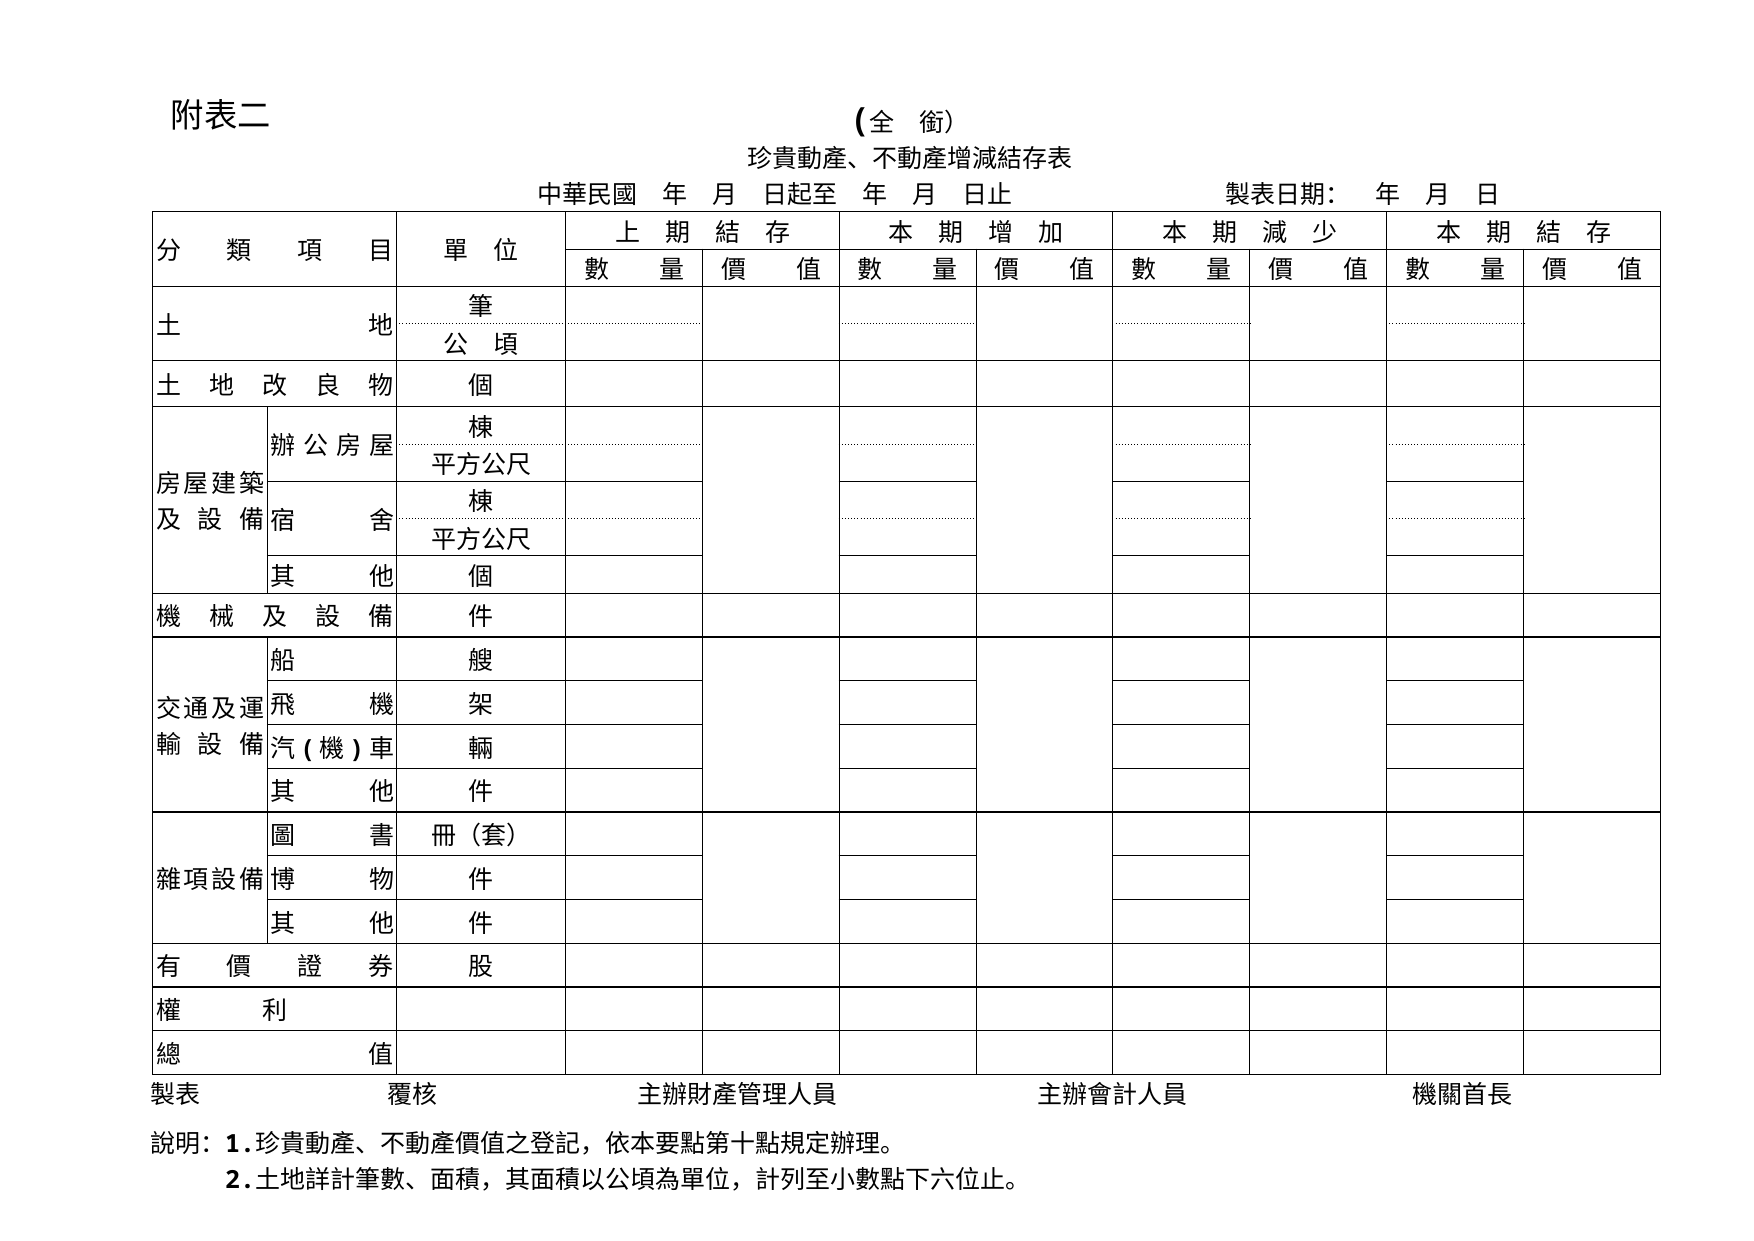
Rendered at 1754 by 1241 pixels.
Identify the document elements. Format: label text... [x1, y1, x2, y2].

table_cell [840, 681, 976, 724]
table_cell [566, 361, 702, 406]
table_cell [1387, 813, 1523, 855]
table_cell 公 頃 [397, 323, 565, 360]
table_cell [1113, 638, 1249, 680]
table_cell [1113, 323, 1249, 360]
table_cell 筆 [397, 287, 565, 323]
table_cell [1250, 988, 1386, 1030]
table_cell 機械及設備 [153, 594, 396, 636]
table_cell [840, 1031, 976, 1074]
text (全 銜） [150, 89, 1669, 145]
table_cell 土地 [153, 287, 396, 360]
table_cell [1113, 407, 1249, 443]
table_cell [1113, 856, 1249, 899]
table_cell [977, 944, 1112, 986]
table_cell [703, 407, 839, 593]
table_cell [1387, 361, 1523, 406]
text 中華民國 年 月 日起至 年 月 日止 製表日期： 年 月 日 [150, 175, 1669, 211]
table_cell 辦公房屋 [268, 407, 396, 481]
table_cell 輛 [397, 725, 565, 768]
table_cell [840, 988, 976, 1030]
table_cell 房屋建築及設備 [153, 407, 267, 593]
table_cell [1524, 361, 1660, 406]
text 製表 覆核 主辦財產管理人員 主辦會計人員 機關首長 [150, 1075, 1669, 1111]
table_cell [1387, 407, 1523, 443]
table_cell [1113, 681, 1249, 724]
table_cell [1387, 988, 1523, 1030]
table_cell [1113, 725, 1249, 768]
table_cell [840, 444, 976, 481]
table_cell [1113, 769, 1249, 811]
table_cell [1524, 287, 1660, 360]
table_cell 圖書 [268, 813, 396, 855]
table_cell [566, 813, 702, 855]
table_cell [566, 725, 702, 768]
table_cell [1387, 900, 1523, 943]
table_cell [703, 361, 839, 406]
table_cell [1113, 482, 1249, 518]
table_cell 飛機 [268, 681, 396, 724]
table_cell 件 [397, 900, 565, 943]
table_cell [840, 407, 976, 443]
table_cell [1113, 361, 1249, 406]
table_cell [1113, 518, 1249, 555]
table_cell [1113, 900, 1249, 943]
table_cell [397, 988, 565, 1030]
table_cell 冊（套） [397, 813, 565, 855]
table_cell [566, 856, 702, 899]
table_cell 個 [397, 556, 565, 593]
table_cell [1250, 1031, 1386, 1074]
table_cell 件 [397, 856, 565, 899]
table_cell [1250, 944, 1386, 986]
table_cell [1113, 287, 1249, 323]
table_header 上 期 結 存 [566, 212, 839, 248]
table_cell [1250, 287, 1386, 360]
table_cell [397, 1031, 565, 1074]
table_cell 數 量 [1387, 250, 1523, 286]
table_cell [1113, 1031, 1249, 1074]
table_cell [1250, 638, 1386, 811]
table_cell 數 量 [1113, 250, 1249, 286]
table_cell 交通及運輸設備 [153, 638, 267, 811]
table_cell 個 [397, 361, 565, 406]
table_cell [977, 813, 1112, 943]
table_cell [566, 638, 702, 680]
table_cell [1524, 407, 1660, 593]
table_cell [1113, 594, 1249, 636]
table_cell [1524, 944, 1660, 986]
table_cell [840, 323, 976, 360]
table_cell [840, 287, 976, 323]
table_cell [1387, 556, 1523, 593]
table_cell [840, 594, 976, 636]
table_cell 股 [397, 944, 565, 986]
table_cell [1387, 638, 1523, 680]
table_cell [840, 556, 976, 593]
table_cell [1524, 594, 1660, 636]
table_cell [1113, 444, 1249, 481]
table_cell 價 值 [1250, 250, 1386, 286]
table_cell [1387, 287, 1523, 323]
table_cell [703, 287, 839, 360]
table_cell [977, 407, 1112, 593]
table_cell 權利 [153, 988, 396, 1030]
table_cell [703, 594, 839, 636]
table_cell [566, 323, 702, 360]
table_cell 總值 [153, 1031, 396, 1074]
table_cell [703, 638, 839, 811]
table_cell [1250, 813, 1386, 943]
table_cell 棟 [397, 407, 565, 443]
table_cell [1524, 988, 1660, 1030]
table_cell [977, 361, 1112, 406]
table_cell [703, 813, 839, 943]
table_cell 其他 [268, 769, 396, 811]
table_cell [1387, 444, 1523, 481]
table_cell [1387, 323, 1523, 360]
table_cell [840, 725, 976, 768]
table_cell 雜項設備 [153, 813, 267, 943]
table_cell [1387, 482, 1523, 518]
table_cell [566, 556, 702, 593]
table_cell 價 值 [1524, 250, 1660, 286]
text 2.土地詳計筆數、面積，其面積以公頃為單位，計列至小數點下六位止。 [150, 1160, 1669, 1196]
table_cell [840, 361, 976, 406]
table_cell [1524, 813, 1660, 943]
table_cell [703, 988, 839, 1030]
table_cell 其他 [268, 556, 396, 593]
table_cell 平方公尺 [397, 518, 565, 555]
table_cell [1113, 556, 1249, 593]
table_cell [566, 681, 702, 724]
table_cell [566, 444, 702, 481]
text 珍貴動產、不動產增減結存表 [150, 139, 1669, 175]
table_cell [1387, 769, 1523, 811]
table_cell [977, 594, 1112, 636]
table_header 分類項目 [153, 212, 396, 286]
table_header 單 位 [397, 212, 565, 286]
table_cell 博物 [268, 856, 396, 899]
table_cell [977, 638, 1112, 811]
table_cell [1387, 944, 1523, 986]
table_cell [977, 988, 1112, 1030]
table_cell 土地改良物 [153, 361, 396, 406]
table_cell 艘 [397, 638, 565, 680]
table_cell [840, 900, 976, 943]
text 說明：1.珍貴動產、不動產價值之登記，依本要點第十點規定辦理。 [150, 1124, 1669, 1160]
table_cell [1524, 1031, 1660, 1074]
table_cell [840, 769, 976, 811]
table_cell [977, 287, 1112, 360]
table_cell [566, 518, 702, 555]
table_cell [1387, 856, 1523, 899]
table_cell 件 [397, 594, 565, 636]
table_cell [1387, 594, 1523, 636]
table_cell [566, 900, 702, 943]
table_cell 架 [397, 681, 565, 724]
table_cell 件 [397, 769, 565, 811]
table_cell [566, 287, 702, 323]
table_cell [703, 944, 839, 986]
table_header 本 期 減 少 [1113, 212, 1386, 248]
table_cell [566, 482, 702, 518]
table_cell 其他 [268, 900, 396, 943]
table_cell 價 值 [703, 250, 839, 286]
table_cell [1250, 594, 1386, 636]
table_cell [1387, 681, 1523, 724]
table_cell [566, 769, 702, 811]
table_cell [977, 1031, 1112, 1074]
table_cell [566, 1031, 702, 1074]
table_cell [840, 813, 976, 855]
table_cell 船 [268, 638, 396, 680]
table_cell [840, 482, 976, 518]
table_cell 有價證券 [153, 944, 396, 986]
table_cell [1250, 407, 1386, 593]
table_cell 平方公尺 [397, 444, 565, 481]
table_header 本 期 增 加 [840, 212, 1112, 248]
text 附表二 [171, 97, 302, 135]
table_cell 宿舍 [268, 482, 396, 555]
table_cell 數 量 [566, 250, 702, 286]
table_cell [703, 1031, 839, 1074]
table_cell 價 值 [977, 250, 1112, 286]
table_cell [840, 638, 976, 680]
table_cell [840, 856, 976, 899]
table_cell [840, 944, 976, 986]
table_cell [1387, 1031, 1523, 1074]
table_cell [1113, 813, 1249, 855]
table_cell [566, 407, 702, 443]
table_cell [1387, 518, 1523, 555]
table_cell 棟 [397, 482, 565, 518]
table_cell [1113, 944, 1249, 986]
table_cell [1387, 725, 1523, 768]
table_cell [840, 518, 976, 555]
table_cell 汽(機)車 [268, 725, 396, 768]
table_cell [566, 988, 702, 1030]
table_cell [566, 944, 702, 986]
table_cell [1524, 638, 1660, 811]
table_header 本 期 結 存 [1387, 212, 1660, 248]
table_cell [1250, 361, 1386, 406]
table_cell [566, 594, 702, 636]
table_cell 數 量 [840, 250, 976, 286]
table_cell [1113, 988, 1249, 1030]
